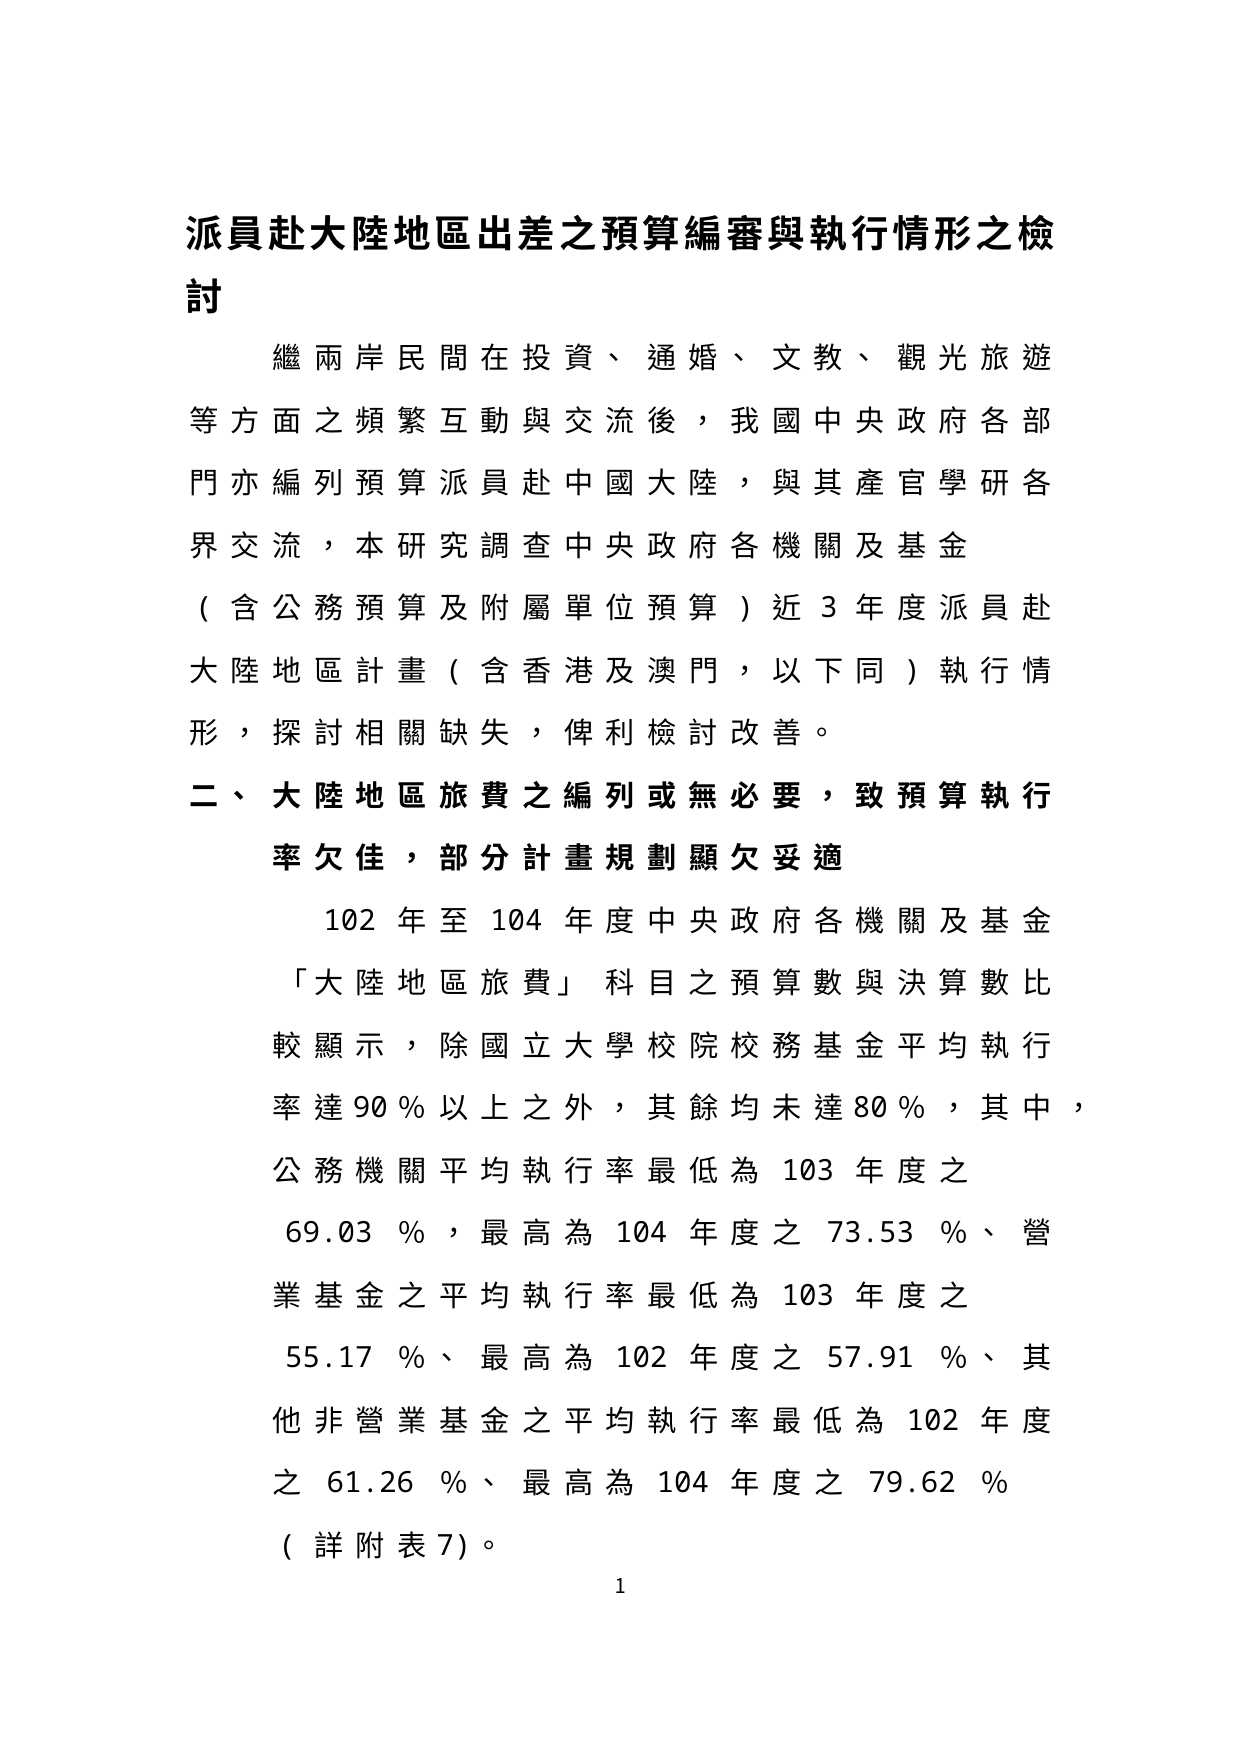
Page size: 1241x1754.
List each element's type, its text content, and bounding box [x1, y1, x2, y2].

text 派員赴大陸地區出差之預算編審與執行情形之檢討 [183, 189, 1058, 314]
text 102年至104年度中央政府各機關及基金「大陸地區旅費」科目之預算數與決算數比較顯示，除國立大學校院校務基金平均執行率達90％以上之外，其餘均未達80％，其中，公務機關平均執行率最低為103年度之69.03％，最高為104年度之73.53％、營業基金之平均執行率最低為103年度之55.17％、最高為102年度之57.91％、其他非營業基金之平均執行率最低為102年度之61.26％、最高為104年度之79.62％(詳附表7)。 [242, 877, 1058, 1564]
text 二、大陸地區旅費之編列或無必要，致預算執行率欠佳，部分計畫規劃顯欠妥適 [183, 752, 1058, 877]
text 繼兩岸民間在投資、通婚、文教、觀光旅遊等方面之頻繁互動與交流後，我國中央政府各部門亦編列預算派員赴中國大陸，與其產官學研各界交流，本研究調查中央政府各機關及基金 (含公務預算及附屬單位預算)近3年度派員赴大陸地區計畫(含香港及澳門，以下同)執行情形，探討相關缺失，俾利檢討改善。 [183, 314, 1058, 752]
